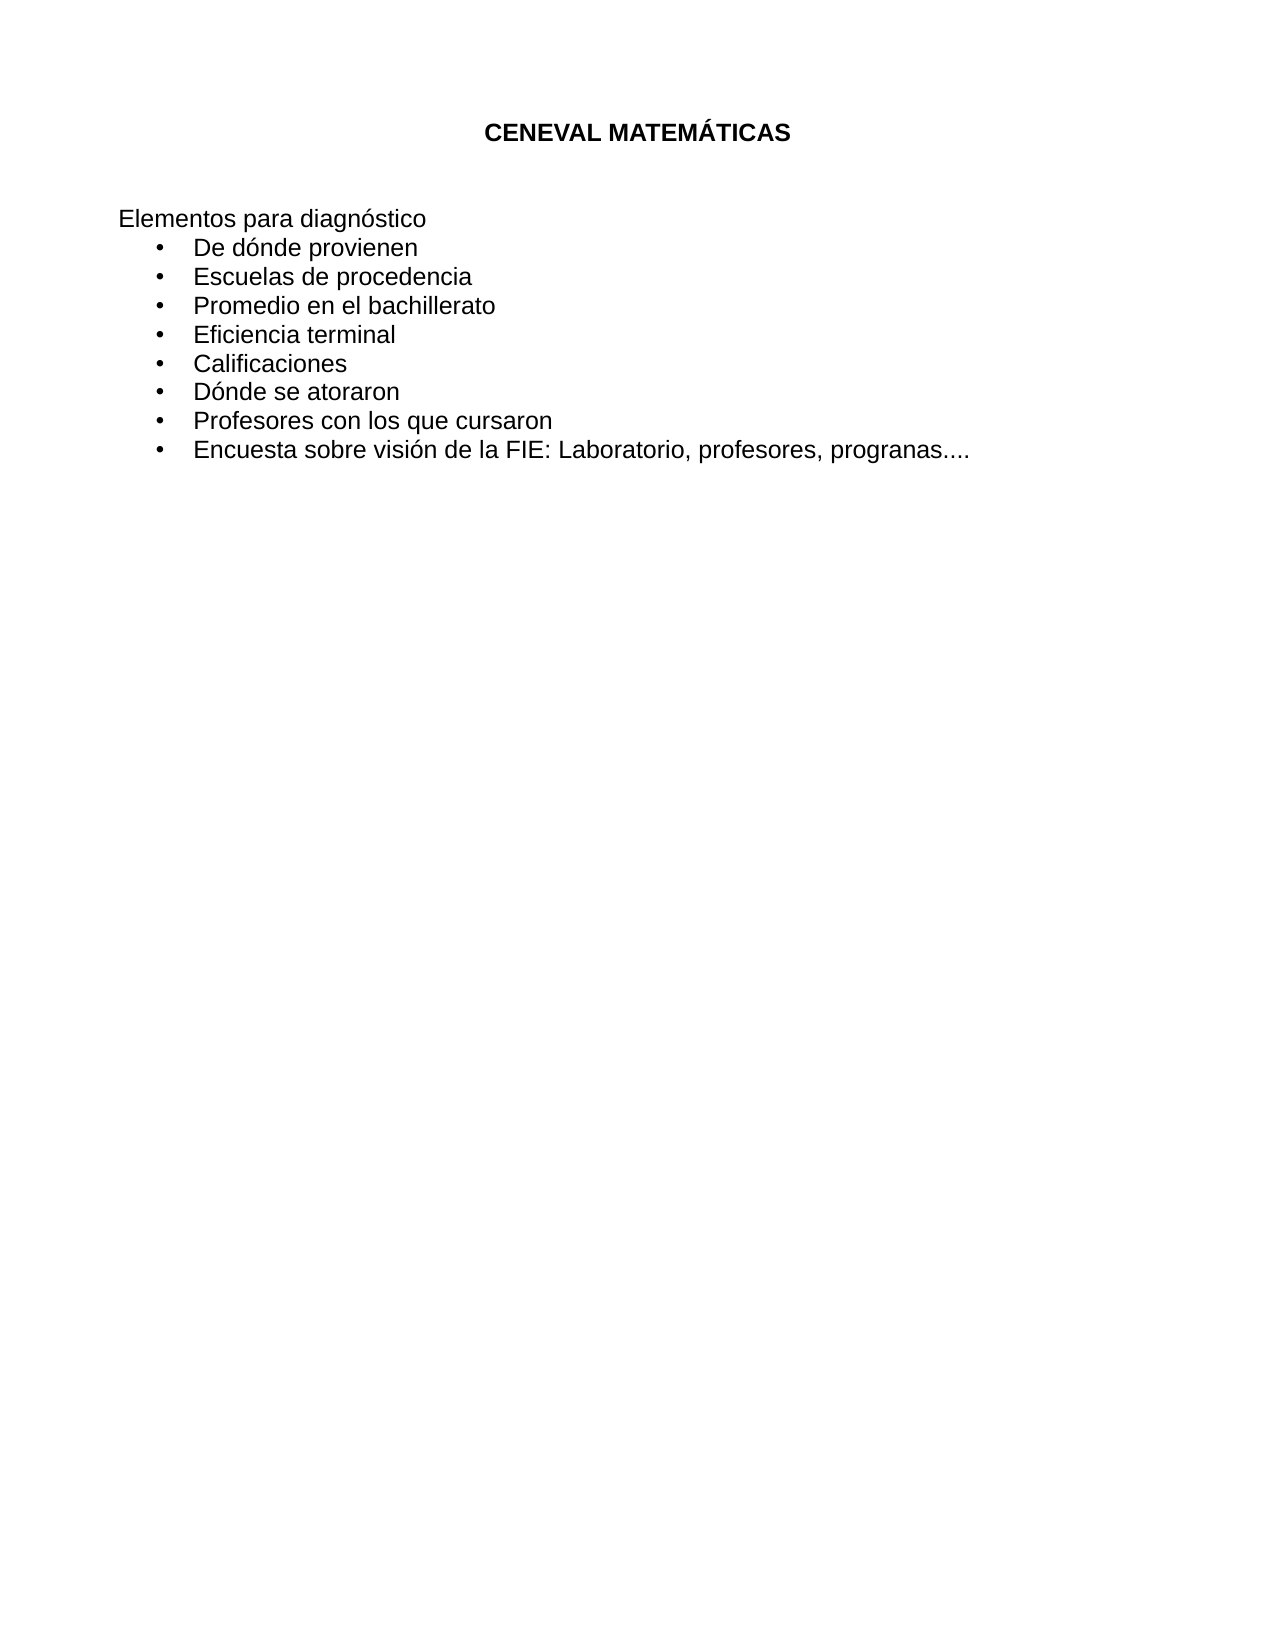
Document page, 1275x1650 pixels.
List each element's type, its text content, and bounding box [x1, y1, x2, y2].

list Promedio en el bachillerato [156, 291, 1157, 320]
list Escuelas de procedencia [156, 262, 1157, 291]
list Profesores con los que cursaron [156, 406, 1157, 435]
list Encuesta sobre visión de la FIE: Laboratorio, profesores, progranas.... [156, 435, 1157, 464]
list De dónde provienen [156, 233, 1157, 262]
list Eficiencia terminal [156, 320, 1157, 348]
text Elementos para diagnóstico [118, 204, 1157, 233]
list Calificaciones [156, 348, 1157, 377]
text CENEVAL MATEMÁTICAS [118, 118, 1157, 147]
list Dónde se atoraron [156, 377, 1157, 406]
